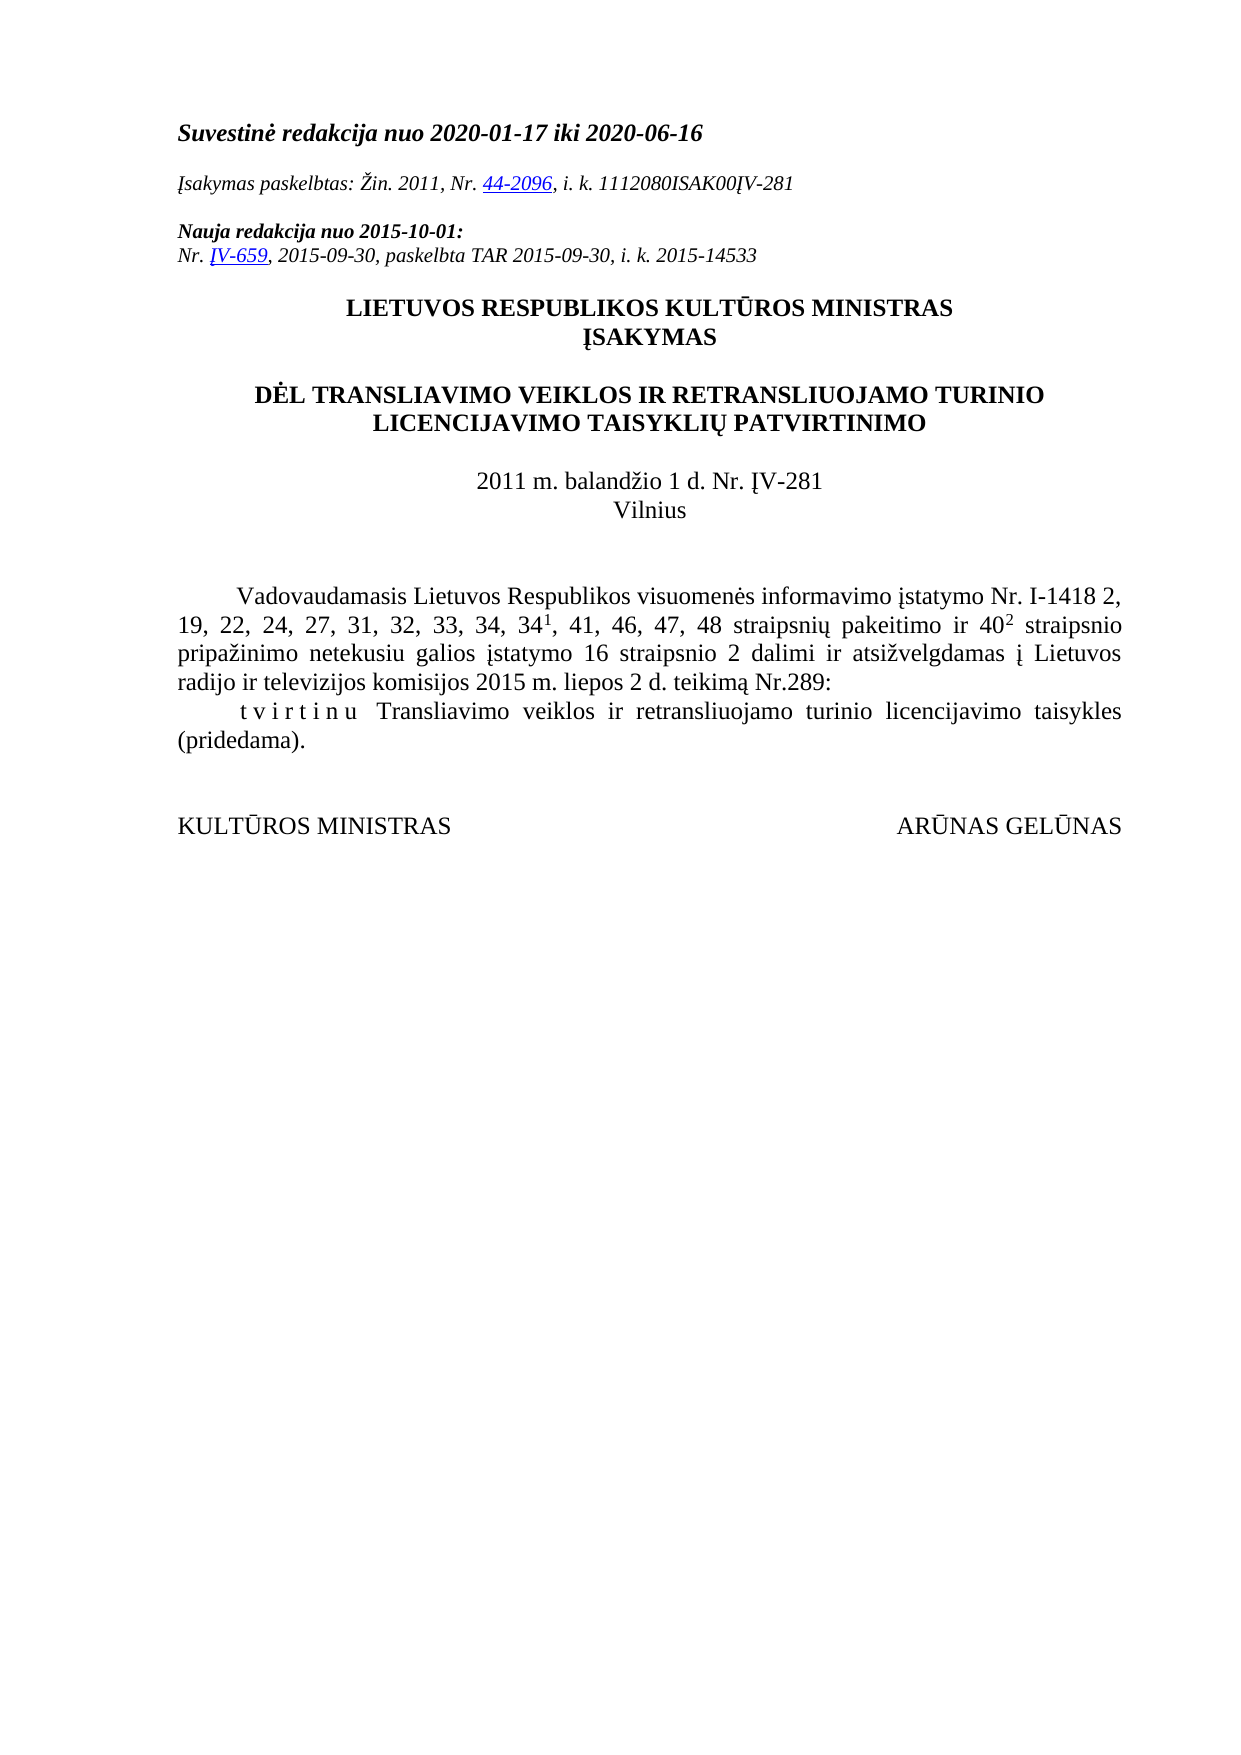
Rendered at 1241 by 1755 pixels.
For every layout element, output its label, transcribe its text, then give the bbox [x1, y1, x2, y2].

text Kultūros ministras Arūnas Gelūnas [177, 811, 1122, 840]
text Vilnius [177, 495, 1122, 523]
text Vadovaudamasis Lietuvos Respublikos visuomenės informavimo įstatymo Nr. I-1418 2, 19, 22, 24, 27, 31, 32, 33, 34, 341, 41, 46, 47, 48 straipsnių pakeitimo ir 402 straipsnio pripažinimo netekusiu galios įstatymo 16 straipsnio 2 dalimi ir atsižvelgdamas į Lietuvos radijo ir televizijos komisijos 2015 m. liepos 2 d. teikimą Nr.289: [177, 581, 1122, 696]
text Nr. ĮV-659, 2015-09-30, paskelbta TAR 2015-09-30, i. k. 2015-14533 [177, 243, 1122, 267]
text tvirtinu Transliavimo veiklos ir retransliuojamo turinio licencijavimo taisykles (pridedama). [177, 696, 1122, 753]
text 2011 m. balandžio 1 d. Nr. ĮV-281 [177, 466, 1122, 495]
text ĮSAKYMAS [177, 322, 1122, 351]
text Nauja redakcija nuo 2015-10-01: [177, 219, 1122, 243]
text LIETUVOS RESPUBLIKOS KULTŪROS MINISTRAS [177, 293, 1122, 322]
text Įsakymas paskelbtas: Žin. 2011, Nr. 44-2096, i. k. 1112080ISAK00ĮV-281 [177, 171, 1122, 195]
text Suvestinė redakcija nuo 2020-01-17 iki 2020-06-16 [177, 118, 1122, 147]
text DĖL TRANSLIAVIMO veiklos IR RETRANSLiuojamo turinio LICENCIJAVIMO TAISYKLIŲ PATVIRTINIMO [177, 380, 1122, 437]
